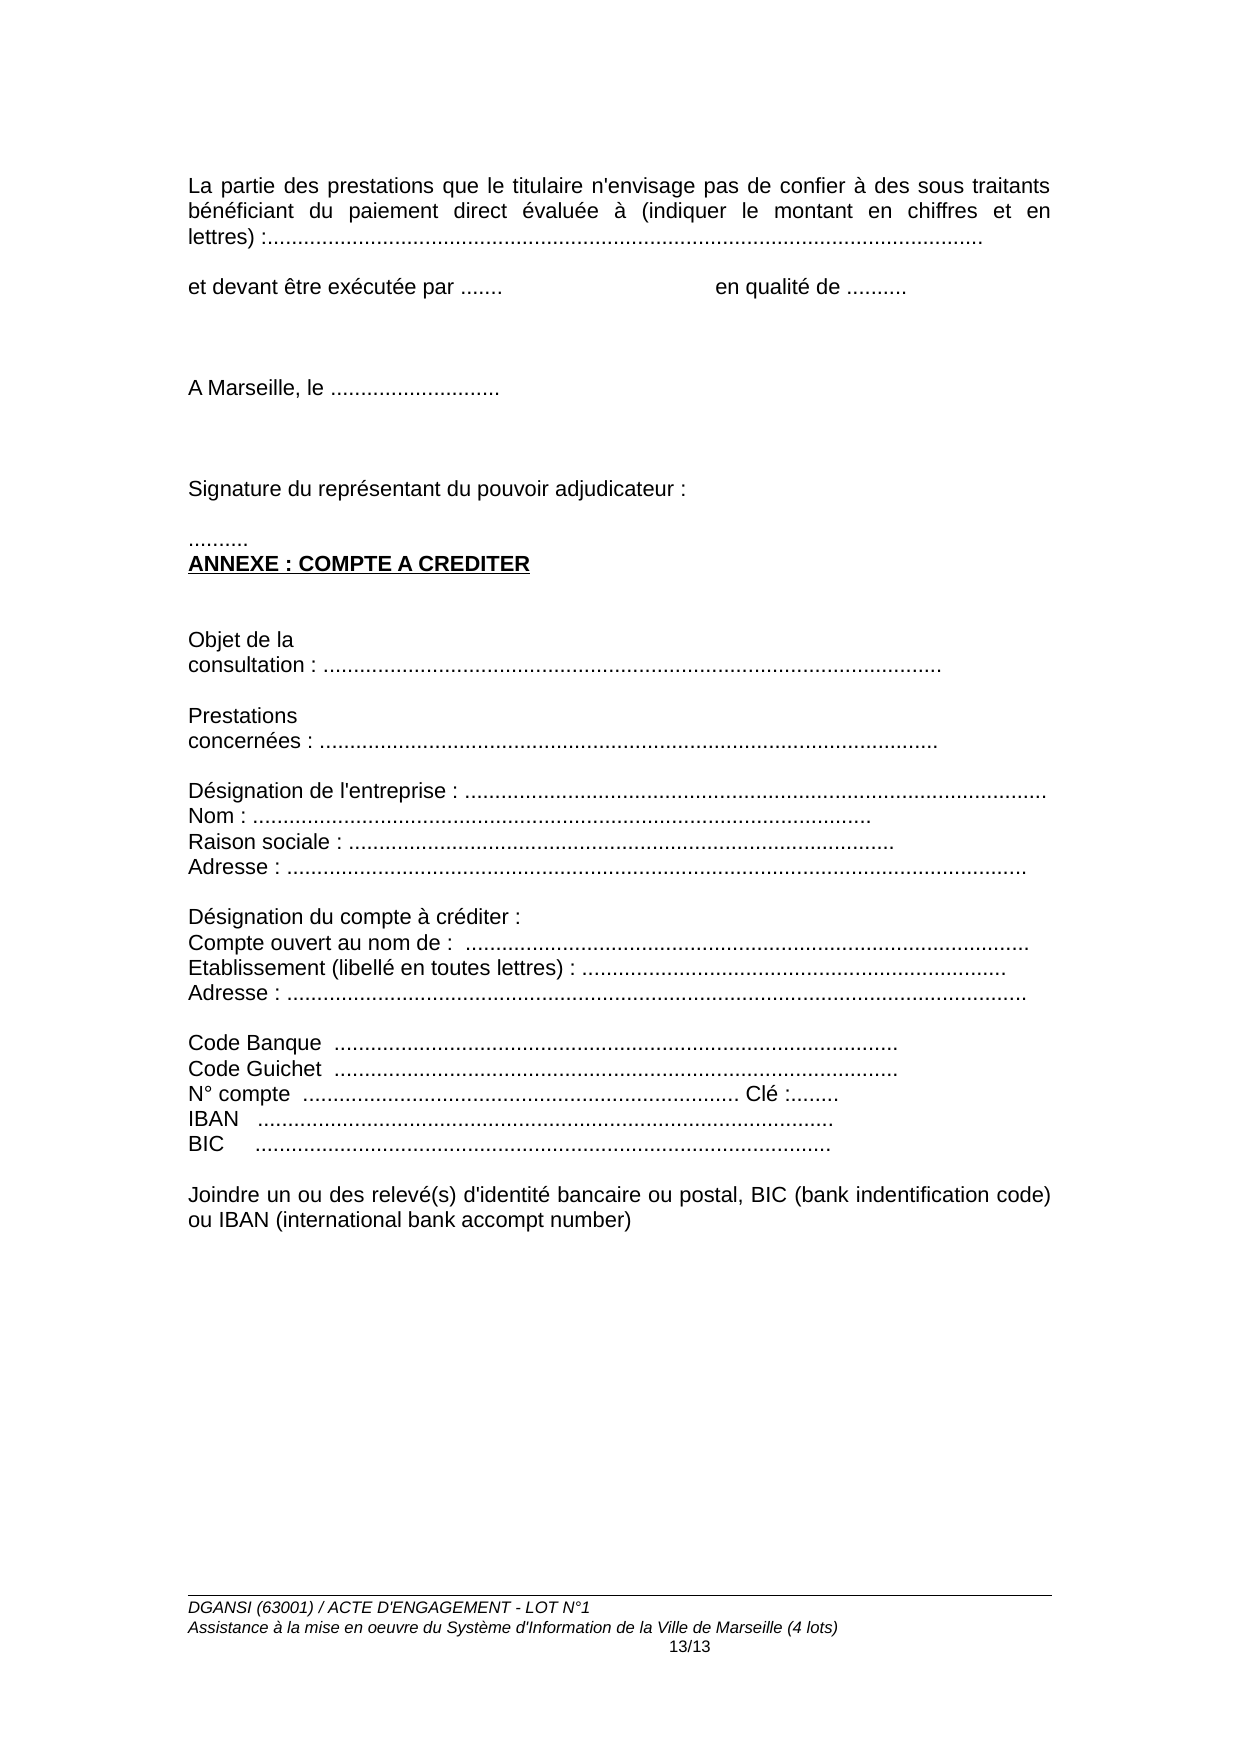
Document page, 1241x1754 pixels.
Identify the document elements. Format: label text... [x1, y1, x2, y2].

text IBAN ............................................................................................... [188, 1106, 1052, 1131]
text .......... [188, 526, 1052, 551]
text Désignation du compte à créditer : [188, 904, 1052, 929]
text Adresse : .......................................................................................................................... [188, 980, 1052, 1005]
text Objet de la consultation : ...................................................................................................... [188, 627, 1052, 677]
text Prestations concernées : ...................................................................................................... [188, 703, 1052, 753]
text et devant être exécutée par ....... en qualité de .......... [188, 274, 1052, 299]
text BIC ............................................................................................... [188, 1131, 1052, 1156]
text Code Banque ............................................................................................. [188, 1030, 1052, 1056]
text A Marseille, le ............................ [188, 375, 1052, 400]
text Adresse : .......................................................................................................................... [188, 854, 1052, 879]
text Etablissement (libellé en toutes lettres) : ...................................................................... [188, 955, 1052, 980]
text Joindre un ou des relevé(s) d'identité bancaire ou postal, BIC (bank indentification code) ou IBAN (international bank accompt number) [188, 1182, 1052, 1232]
text Code Guichet ............................................................................................. [188, 1056, 1052, 1081]
text Raison sociale : .......................................................................................... [188, 829, 1052, 854]
text N° compte ........................................................................ Clé :........ [188, 1081, 1052, 1106]
text ANNEXE : COMPTE A CREDITER [188, 551, 1052, 577]
text Désignation de l'entreprise : ................................................................................................ [188, 778, 1052, 803]
text La partie des prestations que le titulaire n'envisage pas de confier à des sous traitants bénéficiant du paiement direct évaluée à (indiquer le montant en chiffres et en lettres) :...................................................................................................................... [188, 173, 1052, 249]
text Compte ouvert au nom de : ............................................................................................. [188, 929, 1052, 955]
text Nom : ...................................................................................................... [188, 803, 1052, 829]
text Signature du représentant du pouvoir adjudicateur : [188, 476, 1052, 501]
